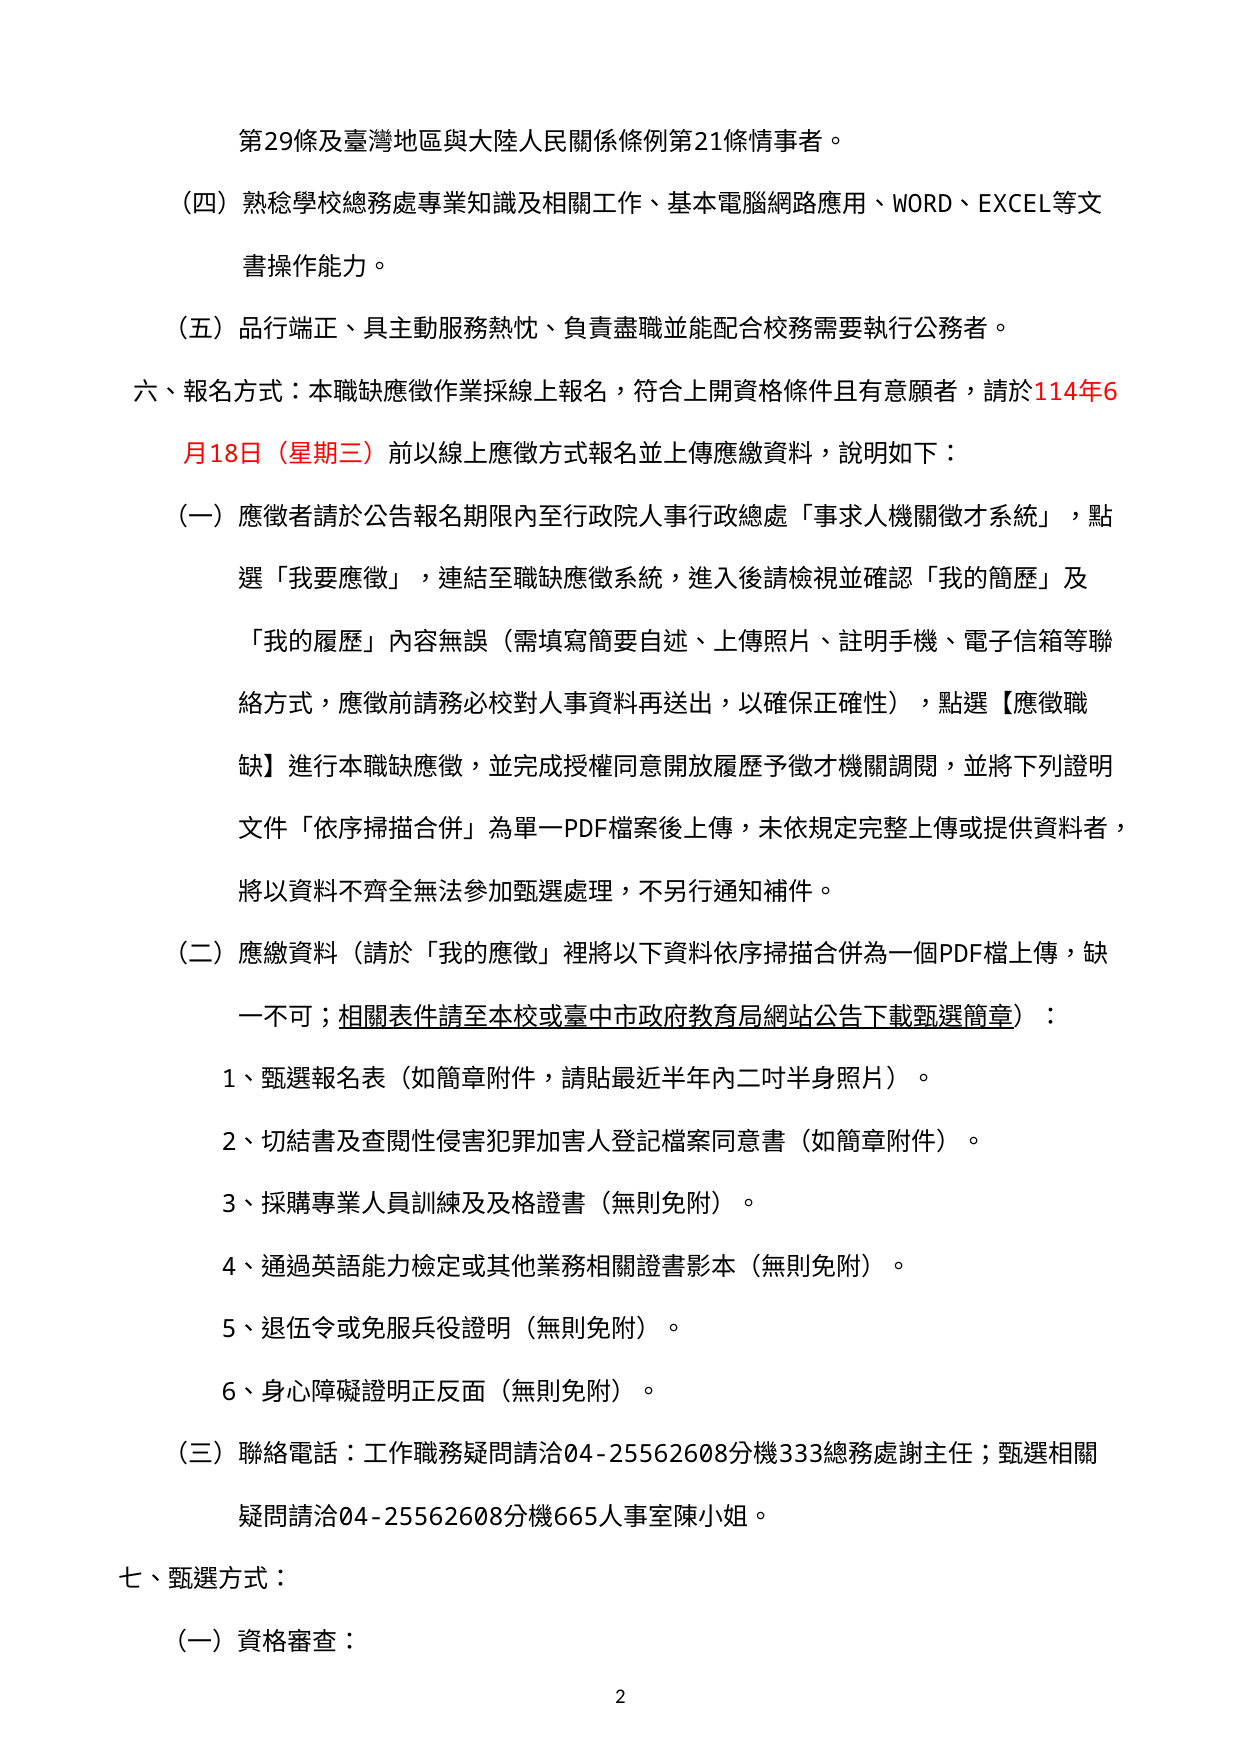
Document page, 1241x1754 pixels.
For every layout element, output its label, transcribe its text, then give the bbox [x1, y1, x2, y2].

text （四）熟稔學校總務處專業知識及相關工作、基本電腦網路應用、WORD、EXCEL等文書操作能力。 [167, 160, 1122, 285]
text 2、切結書及查閱性侵害犯罪加害人登記檔案同意書（如簡章附件）。 [221, 1098, 1122, 1160]
text 4、通過英語能力檢定或其他業務相關證書影本（無則免附）。 [221, 1223, 1122, 1285]
text 6、身心障礙證明正反面（無則免附）。 [221, 1348, 1122, 1410]
text （一）應徵者請於公告報名期限內至行政院人事行政總處「事求人機關徵才系統」，點選「我要應徵」，連結至職缺應徵系統，進入後請檢視並確認「我的簡歷」及「我的履歷」內容無誤（需填寫簡要自述、上傳照片、註明手機、電子信箱等聯絡方式，應徵前請務必校對人事資料再送出，以確保正確性），點選【應徵職缺】進行本職缺應徵，並完成授權同意開放履歷予徵才機關調閱，並將下列證明文件「依序掃描合併」為單一PDF檔案後上傳，未依規定完整上傳或提供資料者，將以資料不齊全無法參加甄選處理，不另行通知補件。 [163, 473, 1122, 910]
text 六、報名方式：本職缺應徵作業採線上報名，符合上開資格條件且有意願者，請於114年6月18日（星期三）前以線上應徵方式報名並上傳應繳資料，說明如下： [133, 348, 1122, 473]
text 七、甄選方式： [118, 1535, 1122, 1598]
text （五）品行端正、具主動服務熱忱、負責盡職並能配合校務需要執行公務者。 [163, 285, 1122, 348]
text （二）應繳資料（請於「我的應徵」裡將以下資料依序掃描合併為一個PDF檔上傳，缺一不可；相關表件請至本校或臺中市政府教育局網站公告下載甄選簡章）： [163, 910, 1122, 1035]
text （一）資格審查： [162, 1598, 1122, 1660]
text 3、採購專業人員訓練及及格證書（無則免附）。 [221, 1160, 1122, 1223]
text 5、退伍令或免服兵役證明（無則免附）。 [221, 1285, 1122, 1348]
text （三）聯絡電話：工作職務疑問請洽04-25562608分機333總務處謝主任；甄選相關疑問請洽04-25562608分機665人事室陳小姐。 [163, 1410, 1122, 1535]
text 1、甄選報名表（如簡章附件，請貼最近半年內二吋半身照片）。 [221, 1035, 1122, 1098]
text 第29條及臺灣地區與大陸人民關係條例第21條情事者。 [163, 98, 1122, 160]
